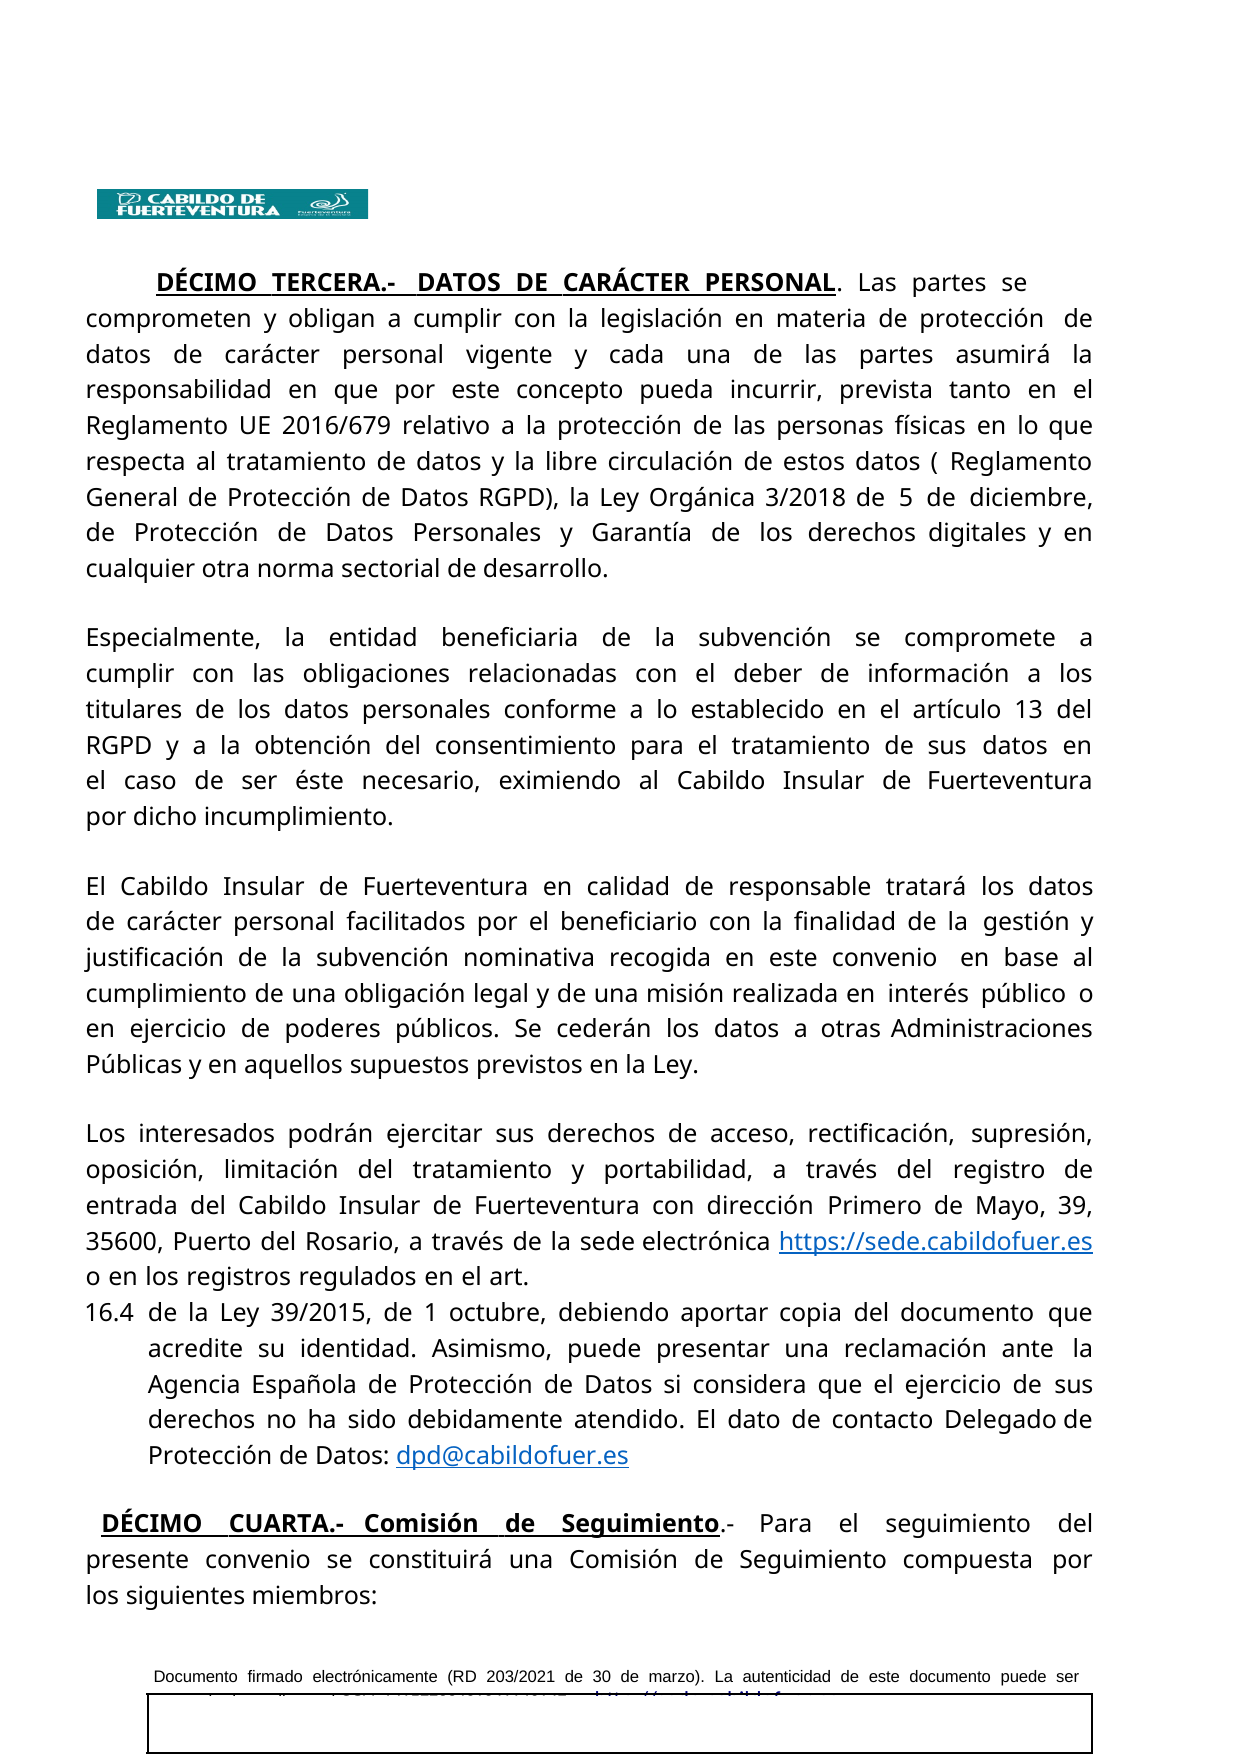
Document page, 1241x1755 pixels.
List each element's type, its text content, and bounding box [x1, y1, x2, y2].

list de la Ley 39/2015, de 1 octubre, debiendo aportar copia del documento que acredite su identidad. Asimismo, puede presentar una reclamación ante la Agencia Española de Protección de Datos si considera que el ejercicio de sus derechos no ha sido debidamente atendido. El dato de contacto Delegado de Protección de Datos: dpd@cabildofuer.es [85, 1295, 1093, 1472]
text El Cabildo Insular de Fuerteventura en calidad de responsable tratará los datos de carácter personal facilitados por el beneficiario con la finalidad de la gestión y justificación de la subvención nominativa recogida en este convenio en base al cumplimiento de una obligación legal y de una misión realizada en interés público o en ejercicio de poderes públicos. Se cederán los datos a otras Administraciones Públicas y en aquellos supuestos previstos en la Ley. [85, 868, 1093, 1081]
text comprometen y obligan a cumplir con la legislación en materia de protección de datos de carácter personal vigente y cada una de las partes asumirá la responsabilidad en que por este concepto pueda incurrir, prevista tanto en el Reglamento UE 2016/679 relativo a la protección de las personas físicas en lo que respecta al tratamiento de datos y la libre circulación de estos datos ( Reglamento General de Protección de Datos RGPD), la Ley Orgánica 3/2018 de 5 de diciembre, de Protección de Datos Personales y Garantía de los derechos digitales y en cualquier otra norma sectorial de desarrollo. [85, 301, 1093, 585]
text Los interesados podrán ejercitar sus derechos de acceso, rectificación, supresión, oposición, limitación del tratamiento y portabilidad, a través del registro de entrada del Cabildo Insular de Fuerteventura con dirección Primero de Mayo, 39, 35600, Puerto del Rosario, a través de la sede electrónica https://sede.cabildofuer.es o en los registros regulados en el art. [85, 1116, 1093, 1293]
text DÉCIMO TERCERA.- DATOS DE CARÁCTER PERSONAL. Las partes se [156, 265, 1107, 299]
text Especialmente, la entidad beneficiaria de la subvención se compromete a cumplir con las obligaciones relacionadas con el deber de información a los titulares de los datos personales conforme a lo establecido en el artículo 13 del RGPD y a la obtención del consentimiento para el tratamiento de sus datos en el caso de ser éste necesario, eximiendo al Cabildo Insular de Fuerteventura por dicho incumplimiento. [85, 620, 1093, 833]
text DÉCIMO CUARTA.- Comisión de Seguimiento.- Para el seguimiento del presente convenio se constituirá una Comisión de Seguimiento compuesta por los siguientes miembros: [85, 1506, 1093, 1612]
picture [97, 189, 369, 219]
